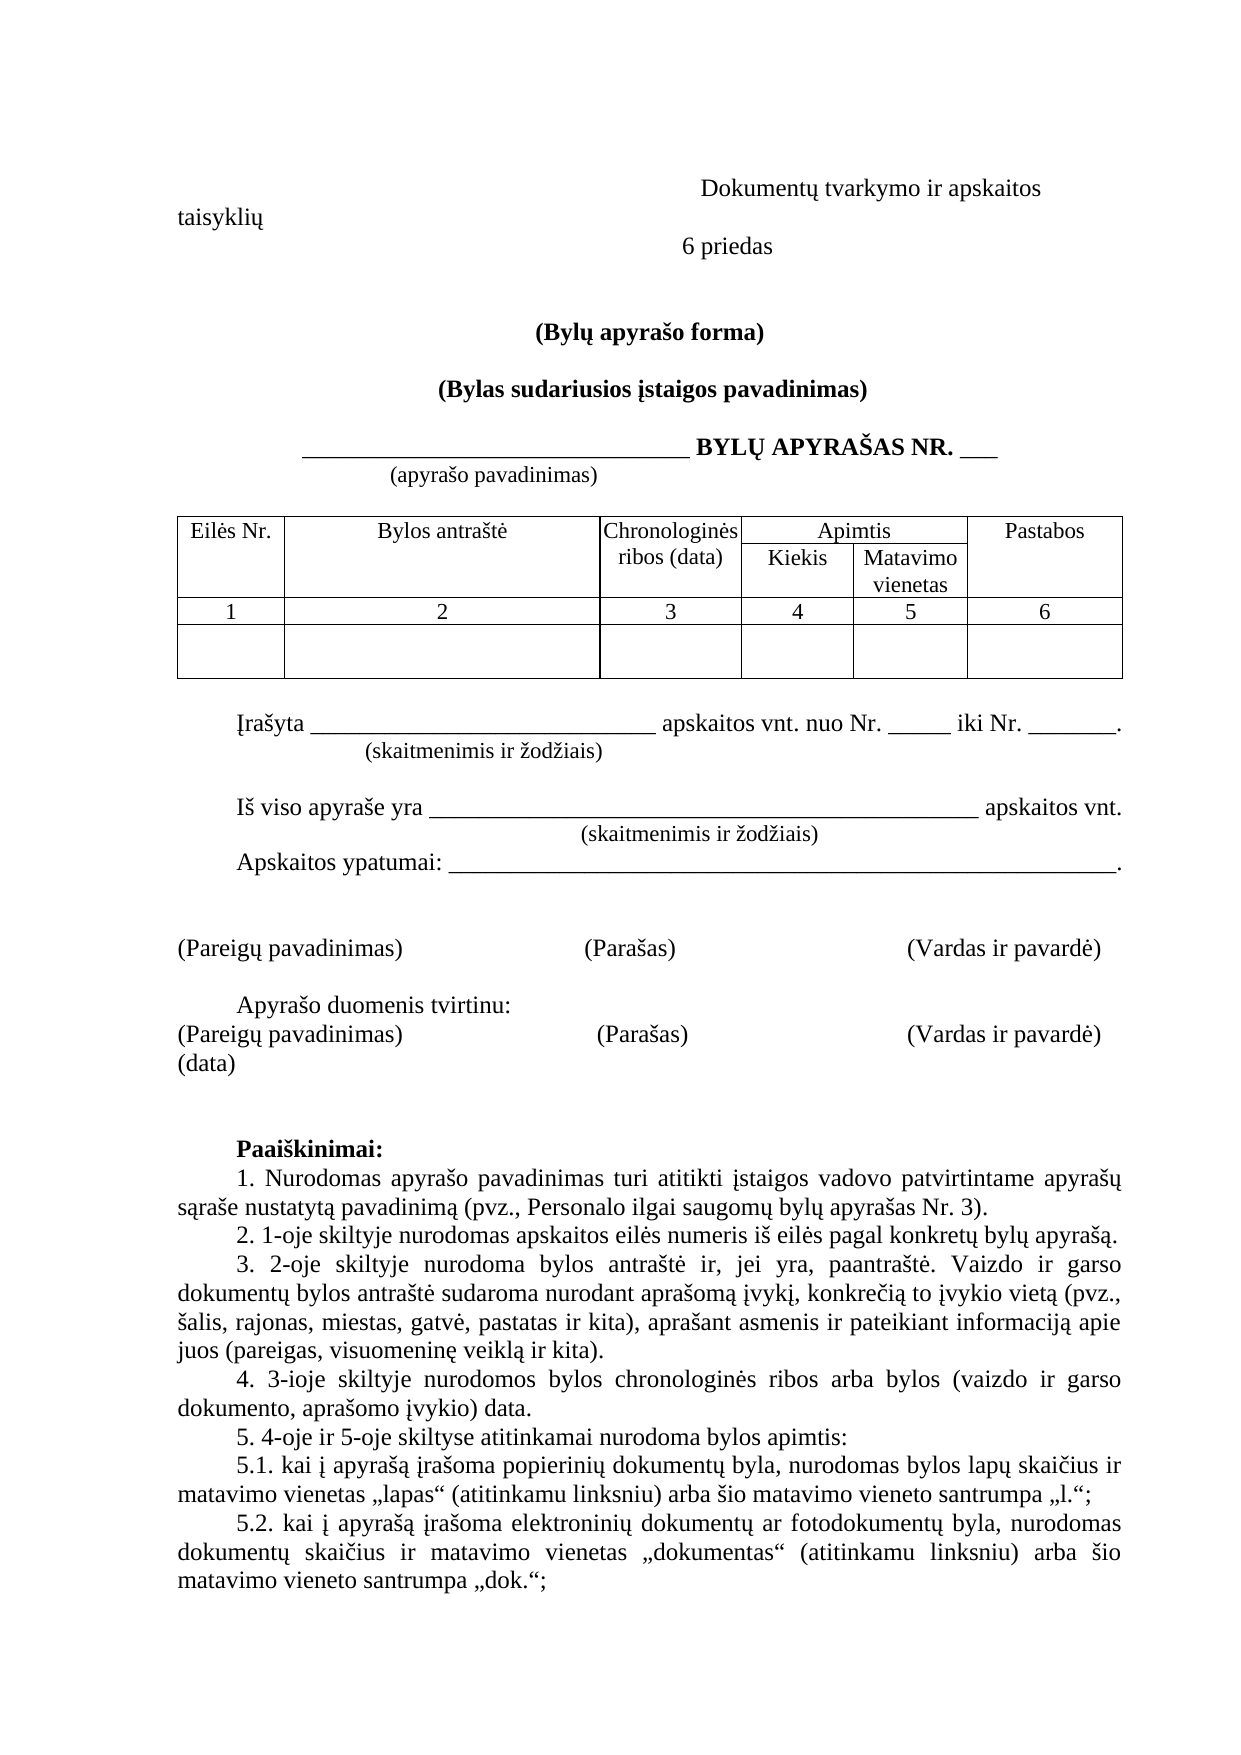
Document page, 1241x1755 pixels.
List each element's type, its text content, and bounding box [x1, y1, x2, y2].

text 5.2. kai į apyrašą įrašoma elektroninių dokumentų ar fotodokumentų byla, nurodomas dokumentų skaičius ir matavimo vienetas „dokumentas“ (atitinkamu linksniu) arba šio matavimo vieneto santrumpa „dok.“; [177, 1508, 1122, 1594]
text (Bylų apyrašo forma) [177, 317, 1122, 346]
text (skaitmenimis ir žodžiais) [365, 737, 1122, 763]
table_cell 3 [601, 598, 741, 624]
text Dokumentų tvarkymo ir apskaitos taisyklių [177, 173, 1122, 231]
text Iš viso apyraše yra apskaitos vnt. [177, 792, 1122, 821]
text Apskaitos ypatumai: . [177, 847, 1122, 876]
table_cell [178, 625, 284, 678]
text 5.1. kai į apyrašą įrašoma popierinių dokumentų byla, nurodomas bylos lapų skaičius ir matavimo vienetas „lapas“ (atitinkamu linksniu) arba šio matavimo vieneto santrumpa „l.“; [177, 1451, 1122, 1508]
table_cell [285, 625, 599, 678]
table_header Bylos antraštė [285, 517, 599, 597]
table_cell 6 [968, 598, 1122, 624]
text _______________________________ BYLŲ APYRAŠAS NR. ___ [177, 432, 1122, 461]
text Įrašyta apskaitos vnt. nuo Nr. _____ iki Nr. _______. [177, 708, 1122, 737]
table_cell 5 [854, 598, 967, 624]
table_header Chronologinės ribos (data) [601, 517, 741, 597]
text Paaiškinimai: [177, 1134, 1122, 1163]
table_cell 4 [742, 598, 853, 624]
text 3. 2-oje skiltyje nurodoma bylos antraštė ir, jei yra, paantraštė. Vaizdo ir garso dokumentų bylos antraštė sudaroma nurodant aprašomą įvykį, konkrečią to įvykio vietą (pvz., šalis, rajonas, miestas, gatvė, pastatas ir kita), aprašant asmenis ir pateikiant informaciją apie juos (pareigas, visuomeninę veiklą ir kita). [177, 1249, 1122, 1364]
text Apyrašo duomenis tvirtinu: [177, 991, 1122, 1019]
text (Bylas sudariusios įstaigos pavadinimas) [177, 374, 1122, 403]
table_cell 2 [285, 598, 599, 624]
text 6 priedas [649, 231, 1122, 259]
table_cell [854, 625, 967, 678]
table_cell Matavimo vienetas [854, 544, 967, 597]
text 2. 1-oje skiltyje nurodomas apskaitos eilės numeris iš eilės pagal konkretų bylų apyrašą. [177, 1221, 1122, 1249]
text 4. 3-ioje skiltyje nurodomos bylos chronologinės ribos arba bylos (vaizdo ir garso dokumento, aprašomo įvykio) data. [177, 1364, 1122, 1422]
table_header Apimtis [742, 517, 967, 543]
table_cell [968, 625, 1122, 678]
text (data) [177, 1048, 1122, 1077]
table_cell 1 [178, 598, 284, 624]
table_cell [742, 625, 853, 678]
text (apyrašo pavadinimas) [390, 461, 1122, 487]
table_cell Kiekis [742, 544, 853, 597]
text (skaitmenimis ir žodžiais) [277, 821, 1122, 847]
text 5. 4-oje ir 5-oje skiltyse atitinkamai nurodoma bylos apimtis: [177, 1422, 1122, 1451]
text (Pareigų pavadinimas) (Parašas) (Vardas ir pavardė) [177, 933, 1122, 962]
text 1. Nurodomas apyrašo pavadinimas turi atitikti įstaigos vadovo patvirtintame apyrašų sąraše nustatytą pavadinimą (pvz., Personalo ilgai saugomų bylų apyrašas Nr. 3). [177, 1163, 1122, 1221]
table_header Pastabos [968, 517, 1122, 597]
table_cell [601, 625, 741, 678]
table_header Eilės Nr. [178, 517, 284, 597]
text (Pareigų pavadinimas) (Parašas) (Vardas ir pavardė) [177, 1019, 1122, 1048]
